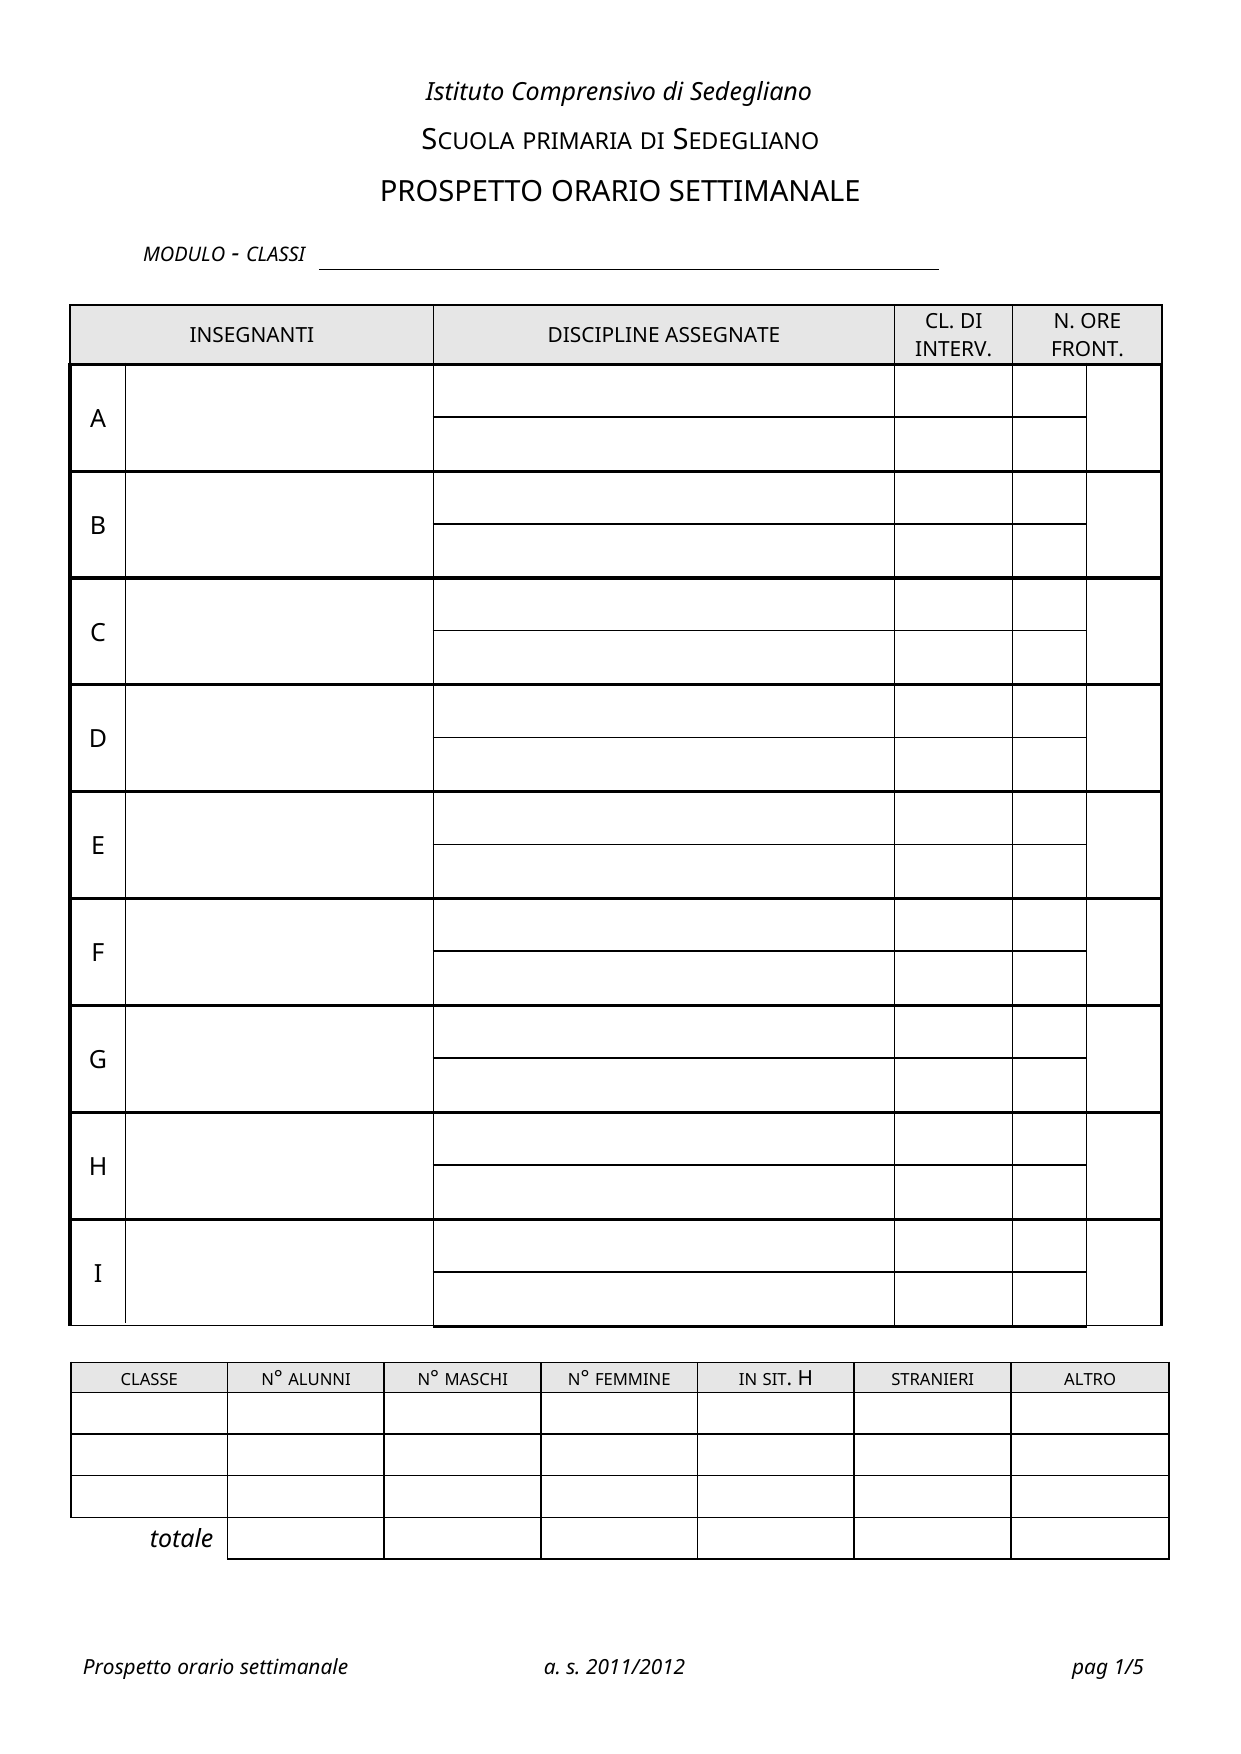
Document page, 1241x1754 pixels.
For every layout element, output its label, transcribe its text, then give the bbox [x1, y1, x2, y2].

table_cell [1013, 418, 1086, 469]
table_cell G [72, 1007, 125, 1111]
table_cell [228, 1518, 383, 1558]
table_cell [1013, 1007, 1086, 1057]
table_cell [434, 686, 894, 737]
table_cell [434, 1059, 894, 1111]
table_cell [895, 1007, 1012, 1057]
table_cell [542, 1393, 697, 1433]
table_cell [1087, 686, 1160, 790]
table_cell [126, 793, 433, 897]
table_cell [1012, 1476, 1168, 1516]
table_cell totale [71, 1518, 227, 1558]
table_cell [895, 686, 1012, 737]
table_cell [1013, 366, 1086, 416]
table_header [319, 235, 939, 269]
table_cell [895, 738, 1012, 790]
table_cell [698, 1518, 853, 1558]
table_cell [895, 366, 1012, 416]
table_cell [1013, 1166, 1086, 1218]
table_cell [1012, 1518, 1168, 1558]
table_cell [895, 525, 1012, 576]
table_cell [1013, 952, 1086, 1004]
table_cell [228, 1435, 383, 1475]
table_cell [895, 1114, 1012, 1164]
table_header cl. di interv. [895, 306, 1012, 363]
table_cell [895, 1059, 1012, 1111]
table_cell [1012, 1435, 1168, 1475]
table_cell [855, 1518, 1010, 1558]
table_cell [1087, 900, 1160, 1004]
table_cell [434, 1273, 894, 1324]
table_cell [1012, 1393, 1168, 1433]
table_cell [895, 580, 1012, 630]
table_cell [895, 418, 1012, 469]
table_cell [434, 580, 894, 630]
table_cell [1013, 580, 1086, 630]
table_cell [895, 900, 1012, 950]
table_cell A [72, 366, 125, 469]
table_cell [895, 631, 1012, 683]
table_cell [895, 473, 1012, 523]
table_cell F [72, 900, 125, 1004]
text Scuola primaria di Sedegliano [83, 118, 1157, 158]
table_cell [126, 366, 433, 469]
table_cell [434, 1007, 894, 1057]
table_cell [1013, 686, 1086, 737]
text Prospetto orario settimanale [83, 170, 1157, 210]
table_cell [72, 1393, 227, 1433]
table_cell [1087, 366, 1160, 469]
table_cell [1087, 793, 1160, 897]
table_cell [1013, 845, 1086, 897]
table_cell [228, 1393, 383, 1433]
table_cell [126, 580, 433, 683]
table_cell [385, 1393, 540, 1433]
table_cell [855, 1393, 1010, 1433]
table_cell [895, 1221, 1012, 1271]
table_header n° maschi [385, 1363, 540, 1392]
table_cell [126, 1221, 433, 1324]
table_cell [228, 1476, 383, 1516]
table_cell [1013, 1114, 1086, 1164]
table_cell [895, 845, 1012, 897]
table_cell [1013, 1059, 1086, 1111]
table_cell [434, 418, 894, 469]
table_header modulo - classi [71, 235, 319, 269]
table_header n° femmine [542, 1363, 697, 1392]
table_cell [126, 686, 433, 790]
table_cell [855, 1435, 1010, 1475]
table_cell [542, 1476, 697, 1516]
table_header in sit. H [698, 1363, 853, 1392]
table_cell [855, 1476, 1010, 1516]
table_header insegnanti [71, 306, 433, 363]
table_cell [895, 793, 1012, 843]
table_header n. ore front. [1013, 306, 1161, 363]
table_cell [434, 900, 894, 950]
table_cell [698, 1393, 853, 1433]
table_cell [1013, 900, 1086, 950]
table_cell [434, 1166, 894, 1218]
table_cell [434, 738, 894, 790]
table_cell [72, 1476, 227, 1516]
table_cell [1013, 525, 1086, 576]
table_cell [434, 845, 894, 897]
table_cell [434, 631, 894, 683]
table_cell [126, 1007, 433, 1111]
table_cell H [72, 1114, 125, 1218]
table_cell [1087, 473, 1160, 576]
table_cell [542, 1518, 697, 1558]
table_cell [895, 1273, 1012, 1324]
table_cell C [72, 580, 125, 683]
table_cell [1087, 1114, 1160, 1218]
table_cell [1013, 631, 1086, 683]
table_cell I [72, 1221, 126, 1324]
table_cell [1013, 473, 1086, 523]
table_cell D [72, 686, 125, 790]
table_cell [434, 952, 894, 1004]
table_cell [895, 1166, 1012, 1218]
table_cell [434, 525, 894, 576]
table_cell [542, 1435, 697, 1475]
table_header altro [1012, 1363, 1168, 1392]
table_cell [698, 1476, 853, 1516]
table_cell [1013, 738, 1086, 790]
table_cell [1087, 580, 1160, 683]
table_cell [434, 793, 894, 843]
table_cell [126, 473, 433, 576]
table_header discipline assegnate [434, 306, 894, 363]
table_cell [434, 473, 894, 523]
table_cell [434, 1221, 894, 1271]
table_cell E [72, 793, 125, 897]
table_cell [385, 1518, 540, 1558]
table_cell [1087, 1007, 1160, 1111]
table_cell [895, 952, 1012, 1004]
table_cell B [72, 473, 125, 576]
table_cell [698, 1435, 853, 1475]
table_cell [385, 1476, 540, 1516]
table_cell [72, 1435, 227, 1475]
table_header classe [72, 1363, 227, 1392]
table_cell [126, 1114, 433, 1218]
table_cell [1013, 1273, 1086, 1324]
table_cell [434, 1114, 894, 1164]
table_cell [1013, 793, 1086, 843]
table_header stranieri [855, 1363, 1010, 1392]
table_cell [1013, 1221, 1086, 1271]
table_cell [385, 1435, 540, 1475]
table_cell [1087, 1221, 1160, 1324]
table_cell [126, 900, 433, 1004]
table_cell [434, 366, 894, 416]
table_header n° alunni [228, 1363, 383, 1392]
